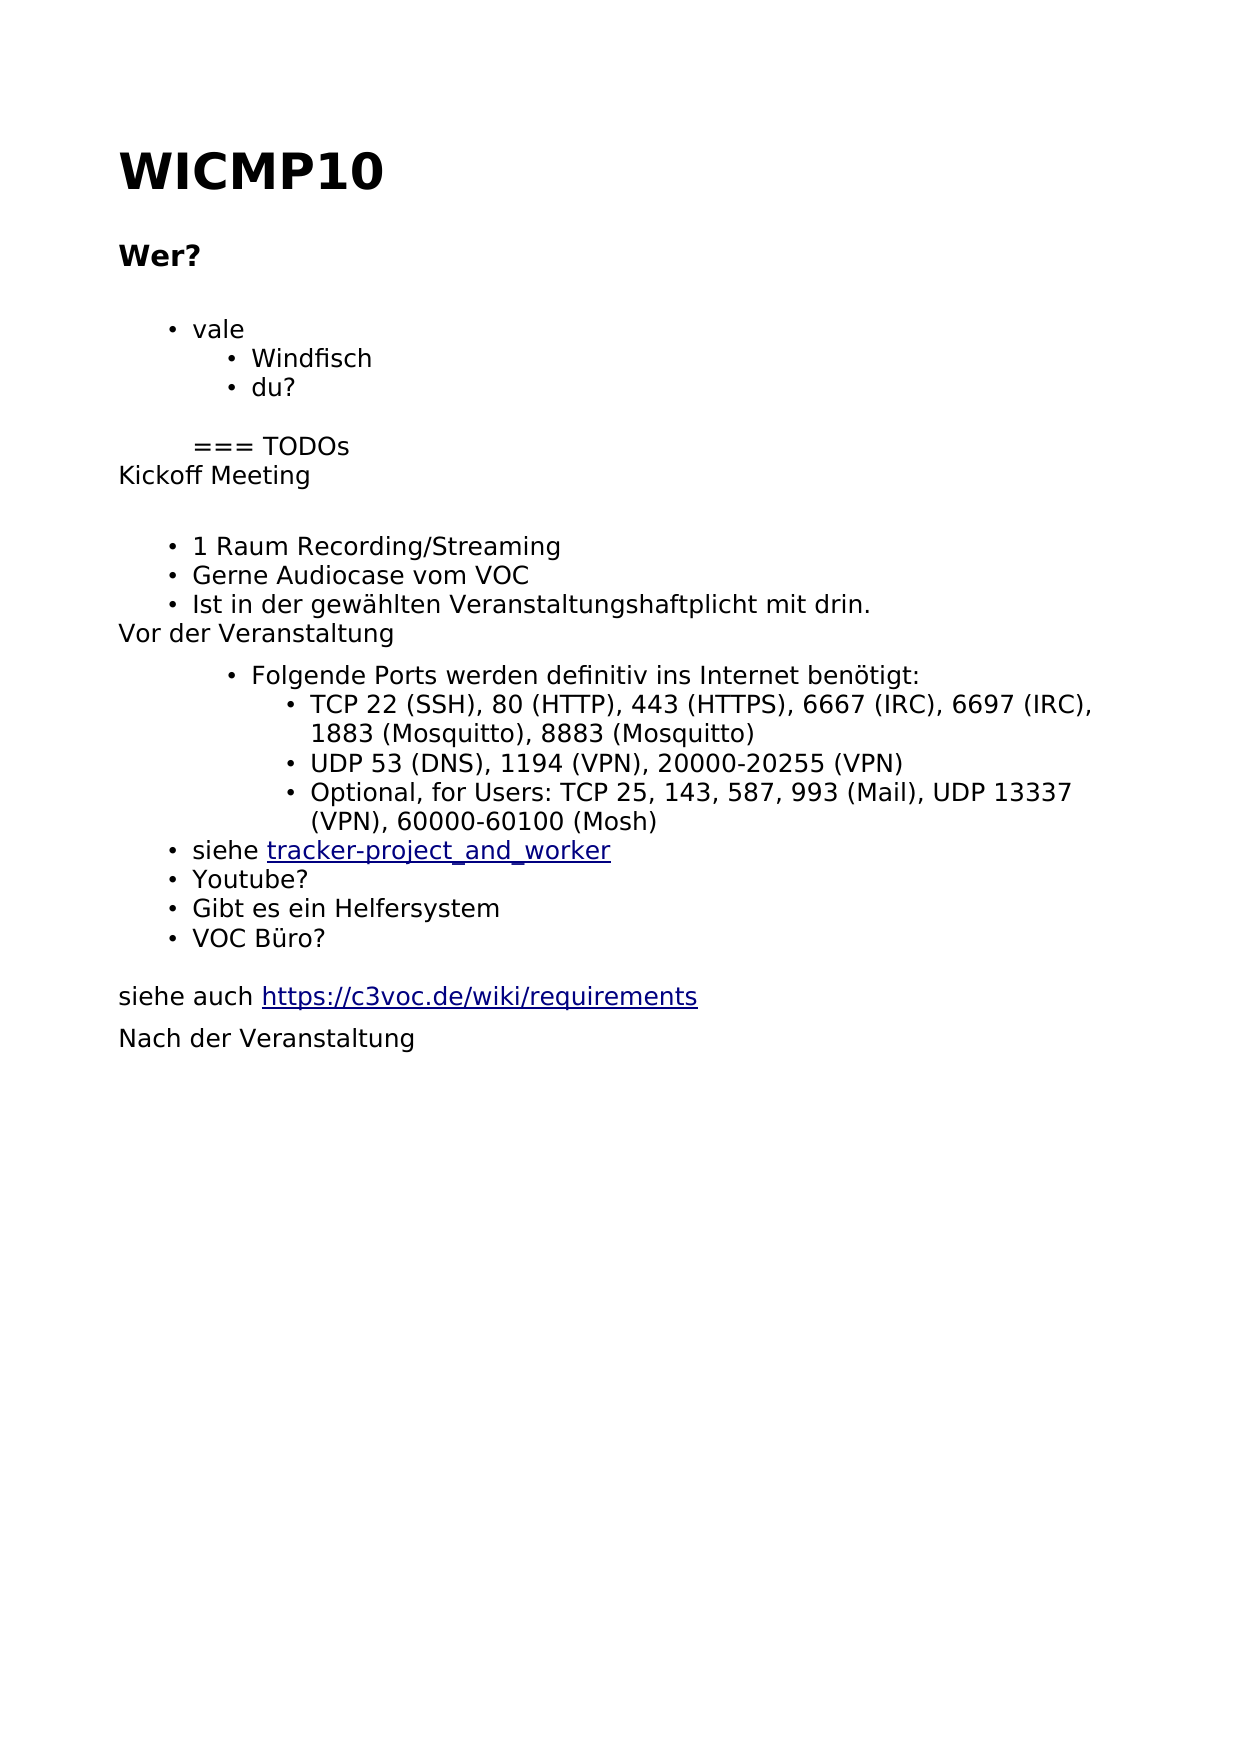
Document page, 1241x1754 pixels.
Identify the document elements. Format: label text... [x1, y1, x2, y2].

list Gibt es ein Helfersystem [177, 894, 1122, 924]
subtitle Wer? [118, 239, 1122, 273]
list UDP 53 (DNS), 1194 (VPN), 20000-20255 (VPN) [295, 749, 1122, 778]
list Youtube? [177, 865, 1122, 894]
list siehe tracker-project_and_worker [177, 836, 1122, 865]
list TCP 22 (SSH), 80 (HTTP), 443 (HTTPS), 6667 (IRC), 6697 (IRC), 1883 (Mosquitto), 8883 (Mosquitto) [295, 690, 1122, 749]
list Folgende Ports werden definitiv ins Internet benötigt: [236, 661, 1122, 690]
list vale [177, 315, 1122, 344]
text Vor der Veranstaltung [118, 619, 1122, 649]
subtitle WICMP10 [118, 143, 1122, 201]
text Nach der Veranstaltung [118, 1024, 1122, 1053]
list 1 Raum Recording/Streaming [177, 532, 1122, 561]
list VOC Büro? [177, 924, 1122, 953]
list Gerne Audiocase vom VOC [177, 561, 1122, 590]
list === TODOs [177, 432, 1122, 461]
text siehe auch https://c3voc.de/wiki/requirements [118, 982, 1122, 1012]
list du? [236, 373, 1122, 402]
list Windfisch [236, 344, 1122, 373]
text Kickoff Meeting [118, 461, 1122, 490]
list Optional, for Users: TCP 25, 143, 587, 993 (Mail), UDP 13337 (VPN), 60000-60100 (Mosh) [295, 778, 1122, 836]
list Ist in der gewählten Veranstaltungshaftplicht mit drin. [177, 590, 1122, 619]
